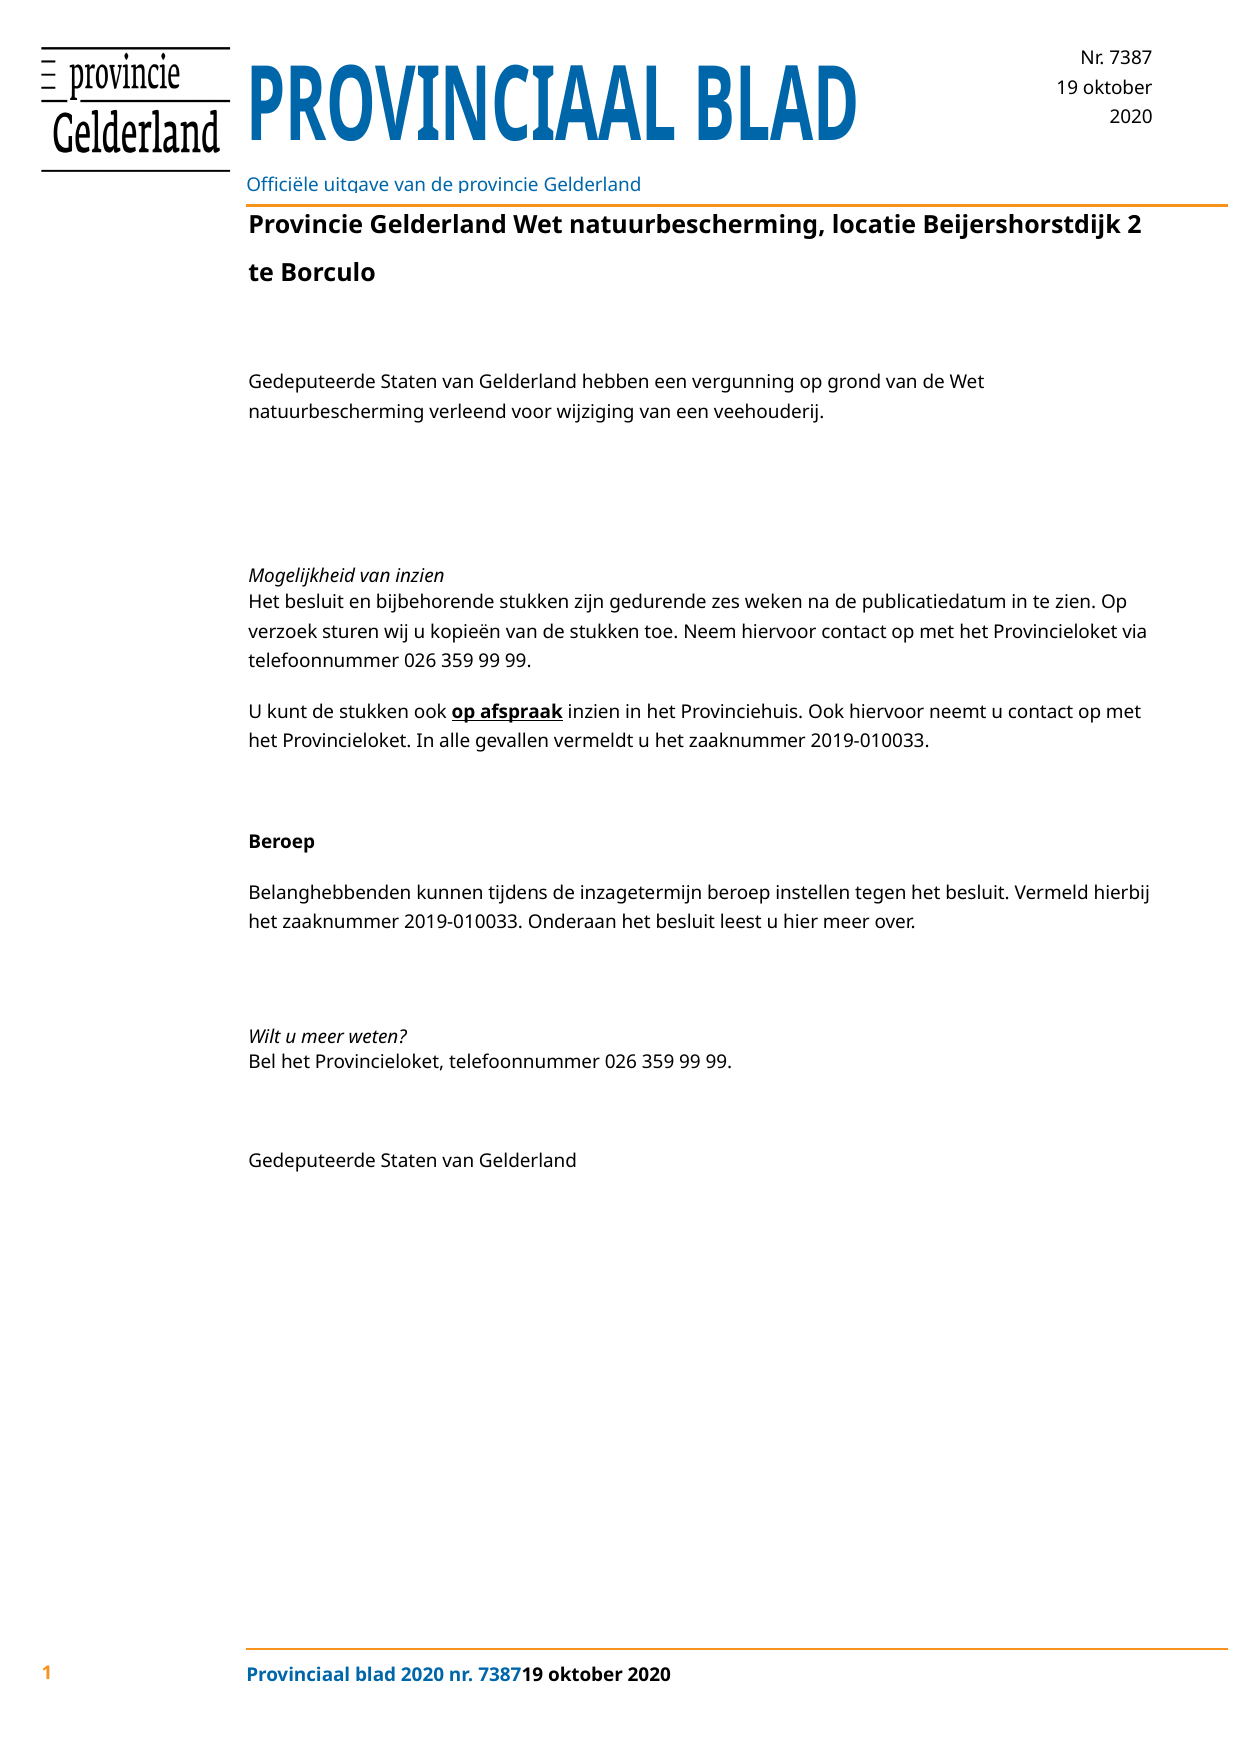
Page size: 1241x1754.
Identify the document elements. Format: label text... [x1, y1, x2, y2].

text Het besluit en bijbehorende stukken zijn gedurende zes weken na de publicatiedatum in te zien. Op verzoek sturen wij u kopieën van de stukken toe. Neem hiervoor contact op met het Provincieloket via telefoonnummer 026 359 99 99. [248, 588, 1152, 673]
text Gedeputeerde Staten van Gelderland hebben een vergunning op grond van de Wet natuurbescherming verleend voor wijziging van een veehouderij. [248, 368, 1152, 424]
text Gedeputeerde Staten van Gelderland [248, 1147, 1152, 1172]
text Provincie Gelderland Wet natuurbescherming, locatie Beijershorstdijk 2 te Borculo [248, 207, 1152, 288]
text Mogelijkheid van inzien [248, 563, 1152, 588]
picture [41, 47, 231, 172]
text Wilt u meer weten? [248, 1023, 1152, 1048]
text Bel het Provincieloket, telefoonnummer 026 359 99 99. [248, 1048, 1152, 1074]
text Belanghebbenden kunnen tijdens de inzagetermijn beroep instellen tegen het besluit. Vermeld hierbij het zaaknummer 2019-010033. Onderaan het besluit leest u hier meer over. [248, 879, 1152, 934]
text U kunt de stukken ook op afspraak inzien in het Provinciehuis. Ook hiervoor neemt u contact op met het Provincieloket. In alle gevallen vermeldt u het zaaknummer 2019-010033. [248, 698, 1152, 753]
text Beroep [248, 828, 1152, 854]
